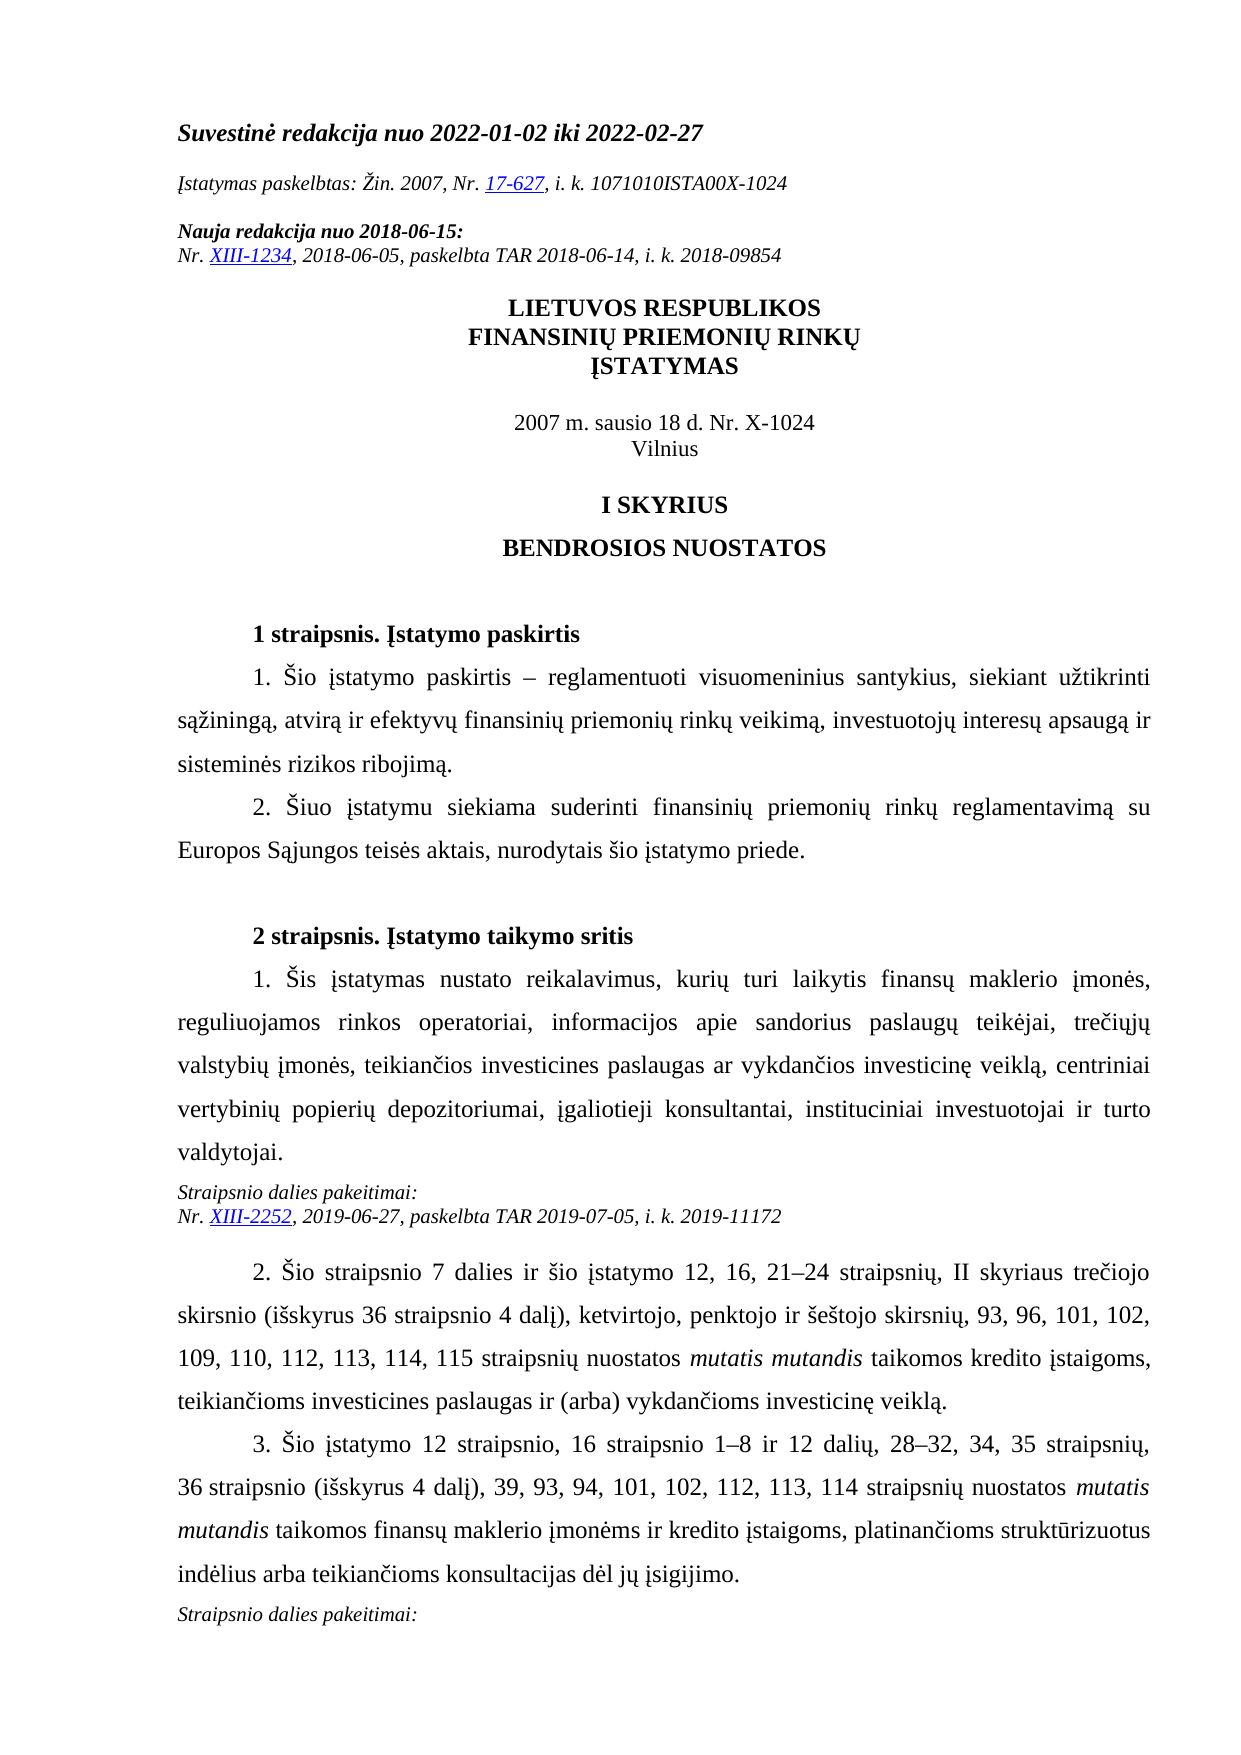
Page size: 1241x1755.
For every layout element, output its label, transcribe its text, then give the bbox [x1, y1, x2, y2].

text Įstatymas paskelbtas: Žin. 2007, Nr. 17-627, i. k. 1071010ISTA00X-1024 [177, 171, 1152, 195]
text 2. Šiuo įstatymu siekiama suderinti finansinių priemonių rinkų reglamentavimą su Europos Sąjungos teisės aktais, nurodytais šio įstatymo priede. [177, 792, 1152, 864]
text Straipsnio dalies pakeitimai: [177, 1180, 1152, 1204]
text 1. Šis įstatymas nustato reikalavimus, kurių turi laikytis finansų maklerio įmonės, reguliuojamos rinkos operatoriai, informacijos apie sandorius paslaugų teikėjai, trečiųjų valstybių įmonės, teikiančios investicines paslaugas ar vykdančios investicinę veiklą, centriniai vertybinių popierių depozitoriumai, įgaliotieji konsultantai, instituciniai investuotojai ir turto valdytojai. [177, 964, 1152, 1166]
text 2 straipsnis. Įstatymo taikymo sritis [177, 921, 1152, 950]
text Nr. XIII-2252, 2019-06-27, paskelbta TAR 2019-07-05, i. k. 2019-11172 [177, 1204, 1152, 1228]
text I SKYRIUS [177, 490, 1152, 519]
text Nr. XIII-1234, 2018-06-05, paskelbta TAR 2018-06-14, i. k. 2018-09854 [177, 243, 1152, 267]
text Vilnius [177, 435, 1152, 461]
text 2007 m. sausio 18 d. Nr. X-1024 [177, 408, 1152, 435]
text 2. Šio straipsnio 7 dalies ir šio įstatymo 12, 16, 21–24 straipsnių, II skyriaus trečiojo skirsnio (išskyrus 36 straipsnio 4 dalį), ketvirtojo, penktojo ir šeštojo skirsnių, 93, 96, 101, 102, 109, 110, 112, 113, 114, 115 straipsnių nuostatos mutatis mutandis taikomos kredito įstaigoms, teikiančioms investicines paslaugas ir (arba) vykdančioms investicinę veiklą. [177, 1257, 1152, 1415]
text 1 straipsnis. Įstatymo paskirtis [177, 619, 1152, 648]
text LIETUVOS RESPUBLIKOS [177, 293, 1152, 322]
text 3. Šio įstatymo 12 straipsnio, 16 straipsnio 1–8 ir 12 dalių, 28–32, 34, 35 straipsnių, 36 straipsnio (išskyrus 4 dalį), 39, 93, 94, 101, 102, 112, 113, 114 straipsnių nuostatos mutatis mutandis taikomos finansų maklerio įmonėms ir kredito įstaigoms, platinančioms struktūrizuotus indėlius arba teikiančioms konsultacijas dėl jų įsigijimo. [177, 1429, 1152, 1587]
text Nauja redakcija nuo 2018-06-15: [177, 219, 1152, 243]
text Suvestinė redakcija nuo 2022-01-02 iki 2022-02-27 [177, 118, 1152, 147]
text ĮSTATYMAS [177, 351, 1152, 380]
text FINANSINIŲ PRIEMONIŲ RINKŲ [177, 322, 1152, 351]
text BENDROSIOS NUOSTATOS [177, 533, 1152, 562]
text Straipsnio dalies pakeitimai: [177, 1602, 1152, 1626]
text 1. Šio įstatymo paskirtis – reglamentuoti visuomeninius santykius, siekiant užtikrinti sąžiningą, atvirą ir efektyvų finansinių priemonių rinkų veikimą, investuotojų interesų apsaugą ir sisteminės rizikos ribojimą. [177, 662, 1152, 777]
